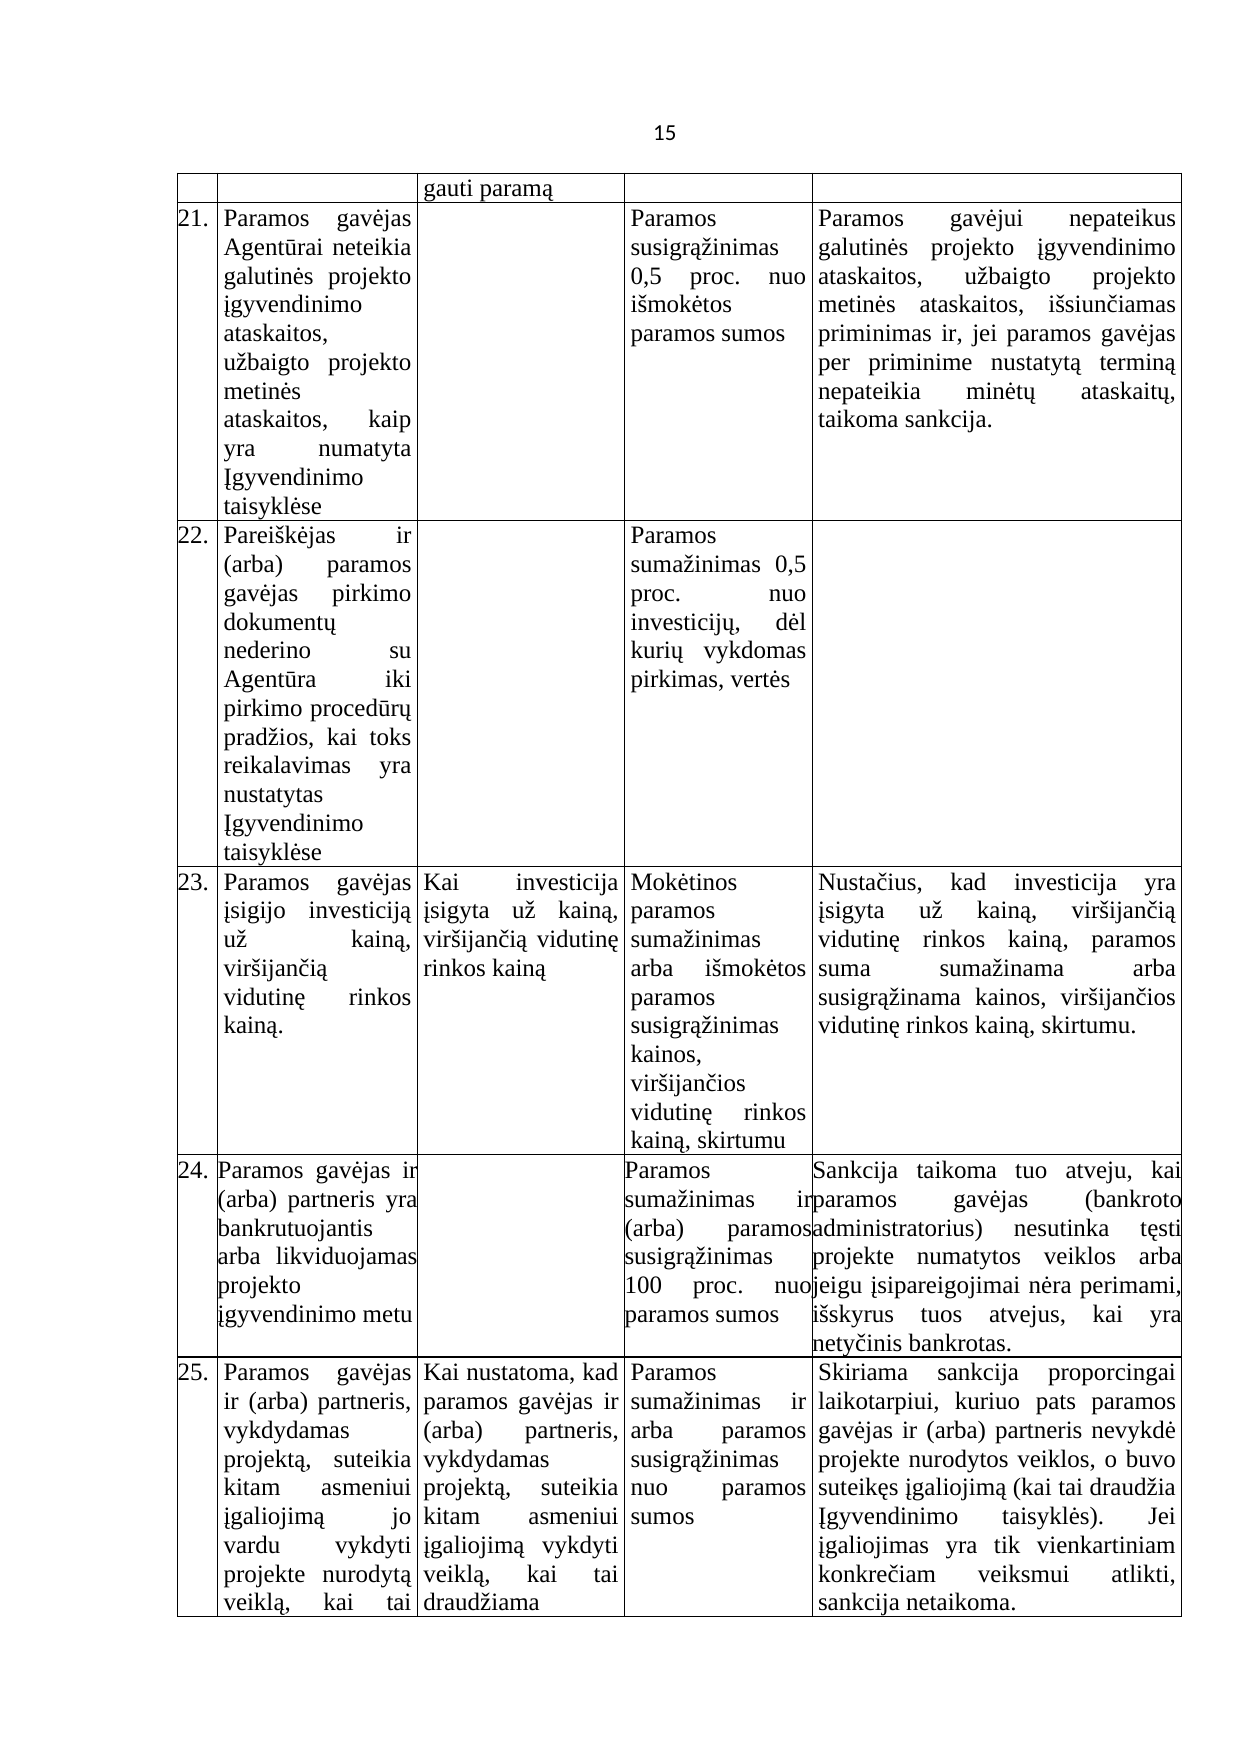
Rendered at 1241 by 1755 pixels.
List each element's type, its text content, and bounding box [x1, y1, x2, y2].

table_cell Paramos gavėjas ir (arba) partneris, vykdydamas projektą, suteikia kitam asmeniui įgaliojimą jo vardu vykdyti projekte nurodytą veiklą, kai tai [218, 1358, 417, 1616]
table_cell [218, 174, 417, 202]
table_cell Paramos sumažinimas 0,5 proc. nuo investicijų, dėl kurių vykdomas pirkimas, vertės [625, 521, 812, 866]
table_cell Paramos sumažinimas ir (arba) paramos susigrąžinimas 100 proc. nuo paramos sumos [625, 1155, 812, 1356]
table_cell gauti paramą [418, 174, 624, 202]
table_cell 22. [178, 521, 217, 866]
table_cell [813, 174, 1181, 202]
table_cell Paramos susigrąžinimas 0,5 proc. nuo išmokėtos paramos sumos [625, 203, 812, 519]
table_cell 21. [178, 203, 217, 519]
table_cell [813, 521, 1181, 866]
table_cell Kai investicija įsigyta už kainą, viršijančią vidutinę rinkos kainą [418, 867, 624, 1154]
table_cell Sankcija taikoma tuo atveju, kai paramos gavėjas (bankroto administratorius) nesutinka tęsti projekte numatytos veiklos arba jeigu įsipareigojimai nėra perimami, išskyrus tuos atvejus, kai yra netyčinis bankrotas. [813, 1155, 1181, 1356]
table_cell [418, 1155, 624, 1356]
table_cell Pareiškėjas ir (arba) paramos gavėjas pirkimo dokumentų nederino su Agentūra iki pirkimo procedūrų pradžios, kai toks reikalavimas yra nustatytas Įgyvendinimo taisyklėse [218, 521, 417, 866]
table_cell Paramos sumažinimas ir arba paramos susigrąžinimas nuo paramos sumos [625, 1358, 812, 1616]
table_cell Paramos gavėjas Agentūrai neteikia galutinės projekto įgyvendinimo ataskaitos, užbaigto projekto metinės ataskaitos, kaip yra numatyta Įgyvendinimo taisyklėse [218, 203, 417, 519]
table_cell [418, 203, 624, 519]
table_cell Mokėtinos paramos sumažinimas arba išmokėtos paramos susigrąžinimas kainos, viršijančios vidutinę rinkos kainą, skirtumu [625, 867, 812, 1154]
table_cell 24. [178, 1155, 217, 1356]
table_cell [625, 174, 812, 202]
table_cell [418, 521, 624, 866]
table_cell Paramos gavėjui nepateikus galutinės projekto įgyvendinimo ataskaitos, užbaigto projekto metinės ataskaitos, išsiunčiamas priminimas ir, jei paramos gavėjas per priminime nustatytą terminą nepateikia minėtų ataskaitų, taikoma sankcija. [813, 203, 1181, 519]
table_cell Kai nustatoma, kad paramos gavėjas ir (arba) partneris, vykdydamas projektą, suteikia kitam asmeniui įgaliojimą vykdyti veiklą, kai tai draudžiama [418, 1358, 624, 1616]
table_cell Paramos gavėjas ir (arba) partneris yra bankrutuojantis arba likviduojamas projekto įgyvendinimo metu [218, 1155, 417, 1356]
table_cell 23. [178, 867, 217, 1154]
table_cell Nustačius, kad investicija yra įsigyta už kainą, viršijančią vidutinę rinkos kainą, paramos suma sumažinama arba susigrąžinama kainos, viršijančios vidutinę rinkos kainą, skirtumu. [813, 867, 1181, 1154]
table_cell [178, 174, 217, 202]
table_cell 25. [178, 1358, 217, 1616]
table_cell Paramos gavėjas įsigijo investiciją už kainą, viršijančią vidutinę rinkos kainą. [218, 867, 417, 1154]
table_cell Skiriama sankcija proporcingai laikotarpiui, kuriuo pats paramos gavėjas ir (arba) partneris nevykdė projekte nurodytos veiklos, o buvo suteikęs įgaliojimą (kai tai draudžia Įgyvendinimo taisyklės). Jei įgaliojimas yra tik vienkartiniam konkrečiam veiksmui atlikti, sankcija netaikoma. [813, 1358, 1181, 1616]
